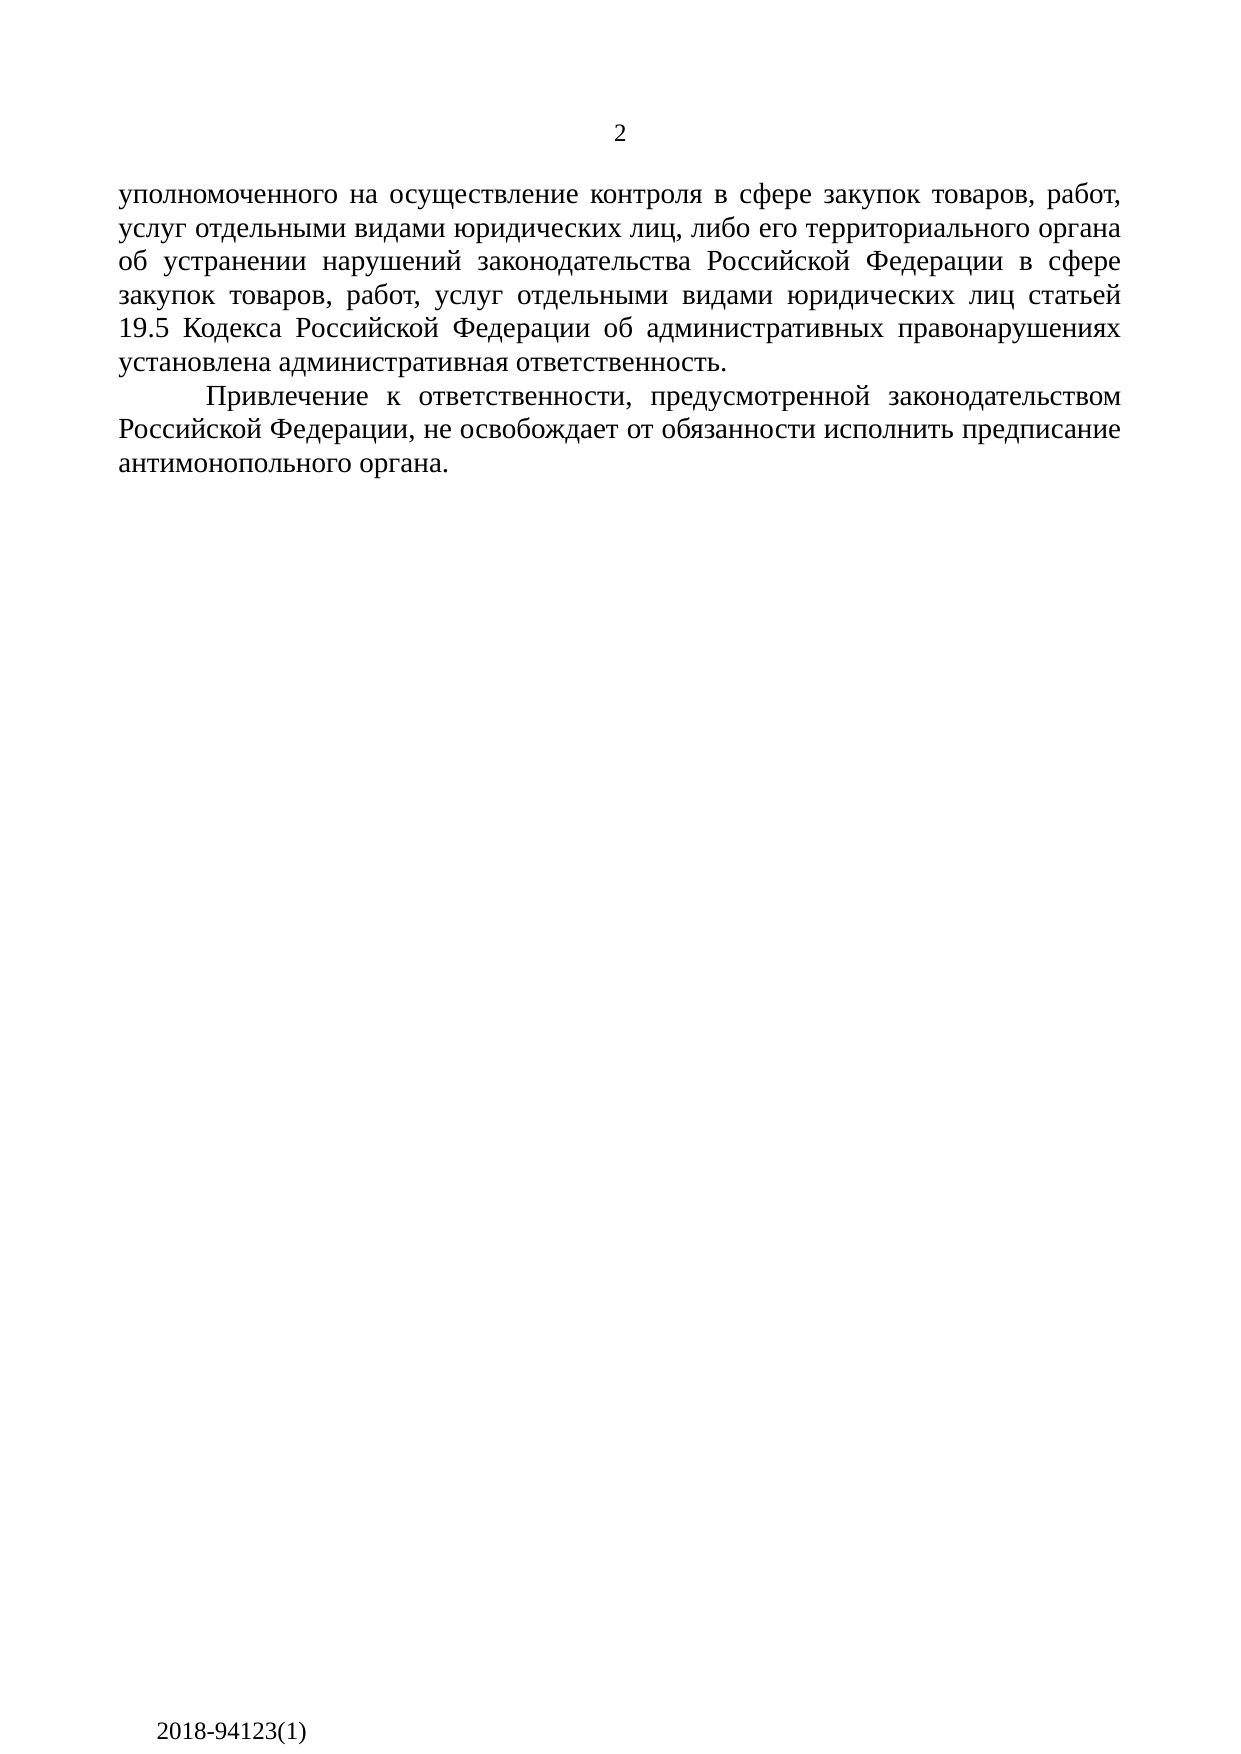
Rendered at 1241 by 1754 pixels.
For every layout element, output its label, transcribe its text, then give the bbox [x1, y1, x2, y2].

text Привлечение к ответственности, предусмотренной законодательством Российской Федерации, не освобождает от обязанности исполнить предписание антимонопольного органа. [118, 378, 1122, 478]
text уполномоченного на осуществление контроля в сфере закупок товаров, работ, услуг отдельными видами юридических лиц, либо его территориального органа об устранении нарушений законодательства Российской Федерации в сфере закупок товаров, работ, услуг отдельными видами юридических лиц статьей 19.5 Кодекса Российской Федерации об административных правонарушениях установлена административная ответственность. [118, 176, 1122, 378]
